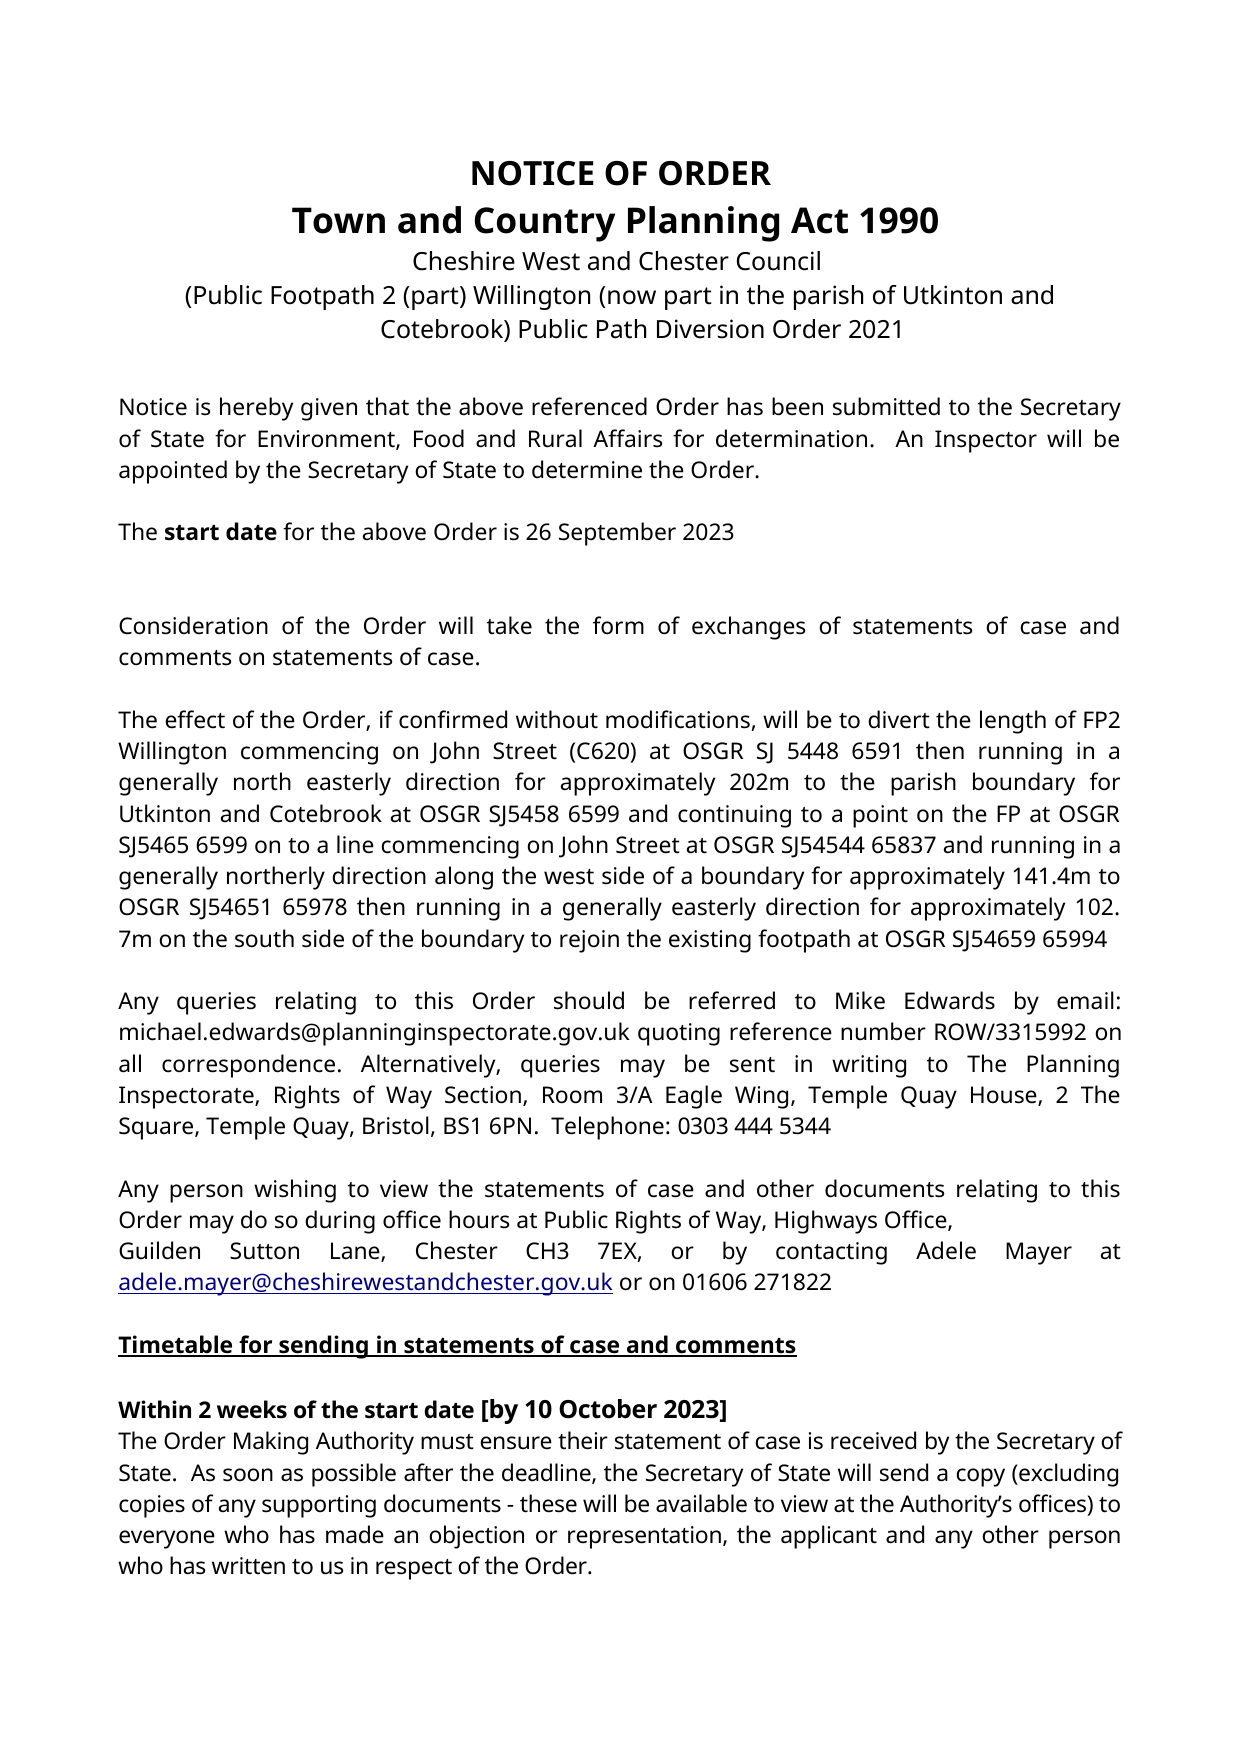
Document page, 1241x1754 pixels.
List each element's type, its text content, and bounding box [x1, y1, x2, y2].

text Any queries relating to this Order should be referred to Mike Edwards by email: michael.edwards@planninginspectorate.gov.uk quoting reference number ROW/3315992 on all correspondence. Alternatively, queries may be sent in writing to The Planning Inspectorate, Rights of Way Section, Room 3/A Eagle Wing, Temple Quay House, 2 The Square, Temple Quay, Bristol, BS1 6PN. Telephone: 0303 444 5344 [118, 985, 1122, 1141]
text Within 2 weeks of the start date [by 10 October 2023] [118, 1391, 1122, 1425]
text Any person wishing to view the statements of case and other documents relating to this Order may do so during office hours at Public Rights of Way, Highways Office, [118, 1172, 1122, 1235]
text The Order Making Authority must ensure their statement of case is received by the Secretary of State. As soon as possible after the deadline, the Secretary of State will send a copy (excluding copies of any supporting documents - these will be available to view at the Authority’s offices) to everyone who has made an objection or representation, the applicant and any other person who has written to us in respect of the Order. [118, 1425, 1122, 1582]
text Notice is hereby given that the above referenced Order has been submitted to the Secretary of State for Environment, Food and Rural Affairs for determination. An Inspector will be appointed by the Secretary of State to determine the Order. [118, 391, 1122, 485]
text Guilden Sutton Lane, Chester CH3 7EX, or by contacting Adele Mayer at adele.mayer@cheshirewestandchester.gov.uk or on 01606 271822 [118, 1235, 1122, 1297]
text The start date for the above Order is 26 September 2023 [118, 516, 1122, 547]
text (Public Footpath 2 (part) Willington (now part in the parish of Utkinton and Cotebrook) Public Path Diversion Order 2021 [118, 278, 1122, 346]
text Consideration of the Order will take the form of exchanges of statements of case and comments on statements of case. [118, 610, 1122, 672]
text NOTICE OF ORDER [118, 150, 1122, 195]
text Town and Country Planning Act 1990 [118, 195, 1122, 244]
text Cheshire West and Chester Council [118, 244, 1122, 278]
text The effect of the Order, if confirmed without modifications, will be to divert the length of FP2 Willington commencing on John Street (C620) at OSGR SJ 5448 6591 then running in a generally north easterly direction for approximately 202m to the parish boundary for Utkinton and Cotebrook at OSGR SJ5458 6599 and continuing to a point on the FP at OSGR SJ5465 6599 on to a line commencing on John Street at OSGR SJ54544 65837 and running in a generally northerly direction along the west side of a boundary for approximately 141.4m to OSGR SJ54651 65978 then running in a generally easterly direction for approximately 102. 7m on the south side of the boundary to rejoin the existing footpath at OSGR SJ54659 65994 [118, 704, 1122, 954]
text Timetable for sending in statements of case and comments [118, 1329, 1122, 1360]
